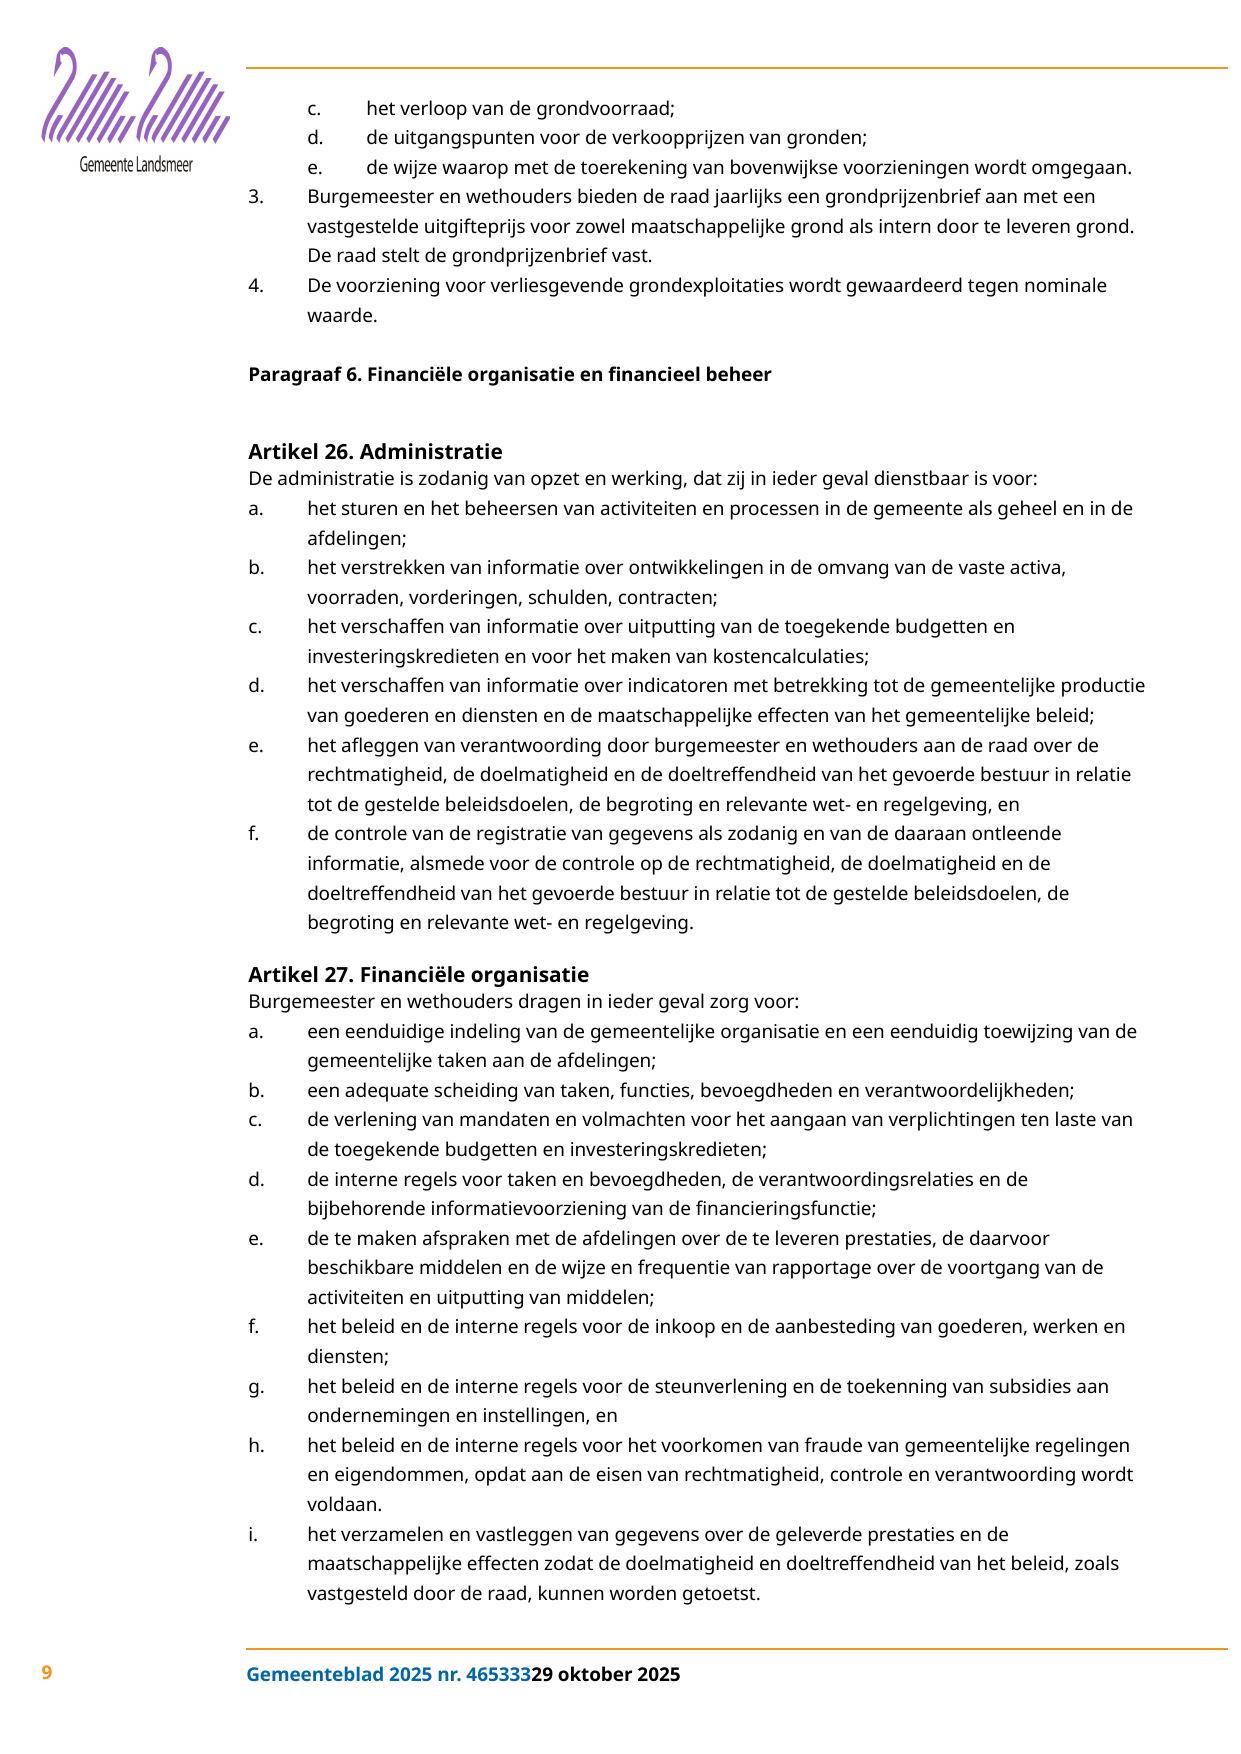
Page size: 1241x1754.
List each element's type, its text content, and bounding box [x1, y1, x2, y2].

text Paragraaf 6. Financiële organisatie en financieel beheer [248, 361, 1152, 387]
list het beleid en de interne regels voor de inkoop en de aanbesteding van goederen, werken en diensten; [248, 1314, 1152, 1369]
list een adequate scheiding van taken, functies, bevoegdheden en verantwoordelijkheden; [248, 1077, 1152, 1103]
list het verschaffen van informatie over uitputting van de toegekende budgetten en investeringskredieten en voor het maken van kostencalculaties; [248, 613, 1152, 669]
list de verlening van mandaten en volmachten voor het aangaan van verplichtingen ten laste van de toegekende budgetten en investeringskredieten; [248, 1107, 1152, 1162]
list het afleggen van verantwoording door burgemeester en wethouders aan de raad over de rechtmatigheid, de doelmatigheid en de doeltreffendheid van het gevoerde bestuur in relatie tot de gestelde beleidsdoelen, de begroting en relevante wet- en regelgeving, en [248, 732, 1152, 817]
list Burgemeester en wethouders bieden de raad jaarlijks een grondprijzenbrief aan met een vastgestelde uitgifteprijs voor zowel maatschappelijke grond als intern door te leveren grond. De raad stelt de grondprijzenbrief vast. [248, 183, 1152, 268]
list de wijze waarop met de toerekening van bovenwijkse voorzieningen wordt omgegaan. [307, 154, 1152, 180]
list een eenduidige indeling van de gemeentelijke organisatie en een eenduidig toewijzing van de gemeentelijke taken aan de afdelingen; [248, 1018, 1152, 1073]
text Artikel 26. Administratie [248, 437, 1152, 466]
list de te maken afspraken met de afdelingen over de te leveren prestaties, de daarvoor beschikbare middelen en de wijze en frequentie van rapportage over de voortgang van de activiteiten en uitputting van middelen; [248, 1225, 1152, 1310]
text Artikel 27. Financiële organisatie [248, 960, 1152, 988]
list het beleid en de interne regels voor de steunverlening en de toekenning van subsidies aan ondernemingen en instellingen, en [248, 1373, 1152, 1428]
list het verstrekken van informatie over ontwikkelingen in de omvang van de vaste activa, voorraden, vorderingen, schulden, contracten; [248, 554, 1152, 610]
list het verschaffen van informatie over indicatoren met betrekking tot de gemeentelijke productie van goederen en diensten en de maatschappelijke effecten van het gemeentelijke beleid; [248, 673, 1152, 728]
picture [41, 47, 231, 172]
list het verzamelen en vastleggen van gegevens over de geleverde prestaties en de maatschappelijke effecten zodat de doelmatigheid en doeltreffendheid van het beleid, zoals vastgesteld door de raad, kunnen worden getoetst. [248, 1521, 1152, 1606]
text Burgemeester en wethouders dragen in ieder geval zorg voor: [248, 988, 1152, 1014]
list het verloop van de grondvoorraad; [307, 95, 1152, 121]
list de interne regels voor taken en bevoegdheden, de verantwoordingsrelaties en de bijbehorende informatievoorziening van de financieringsfunctie; [248, 1166, 1152, 1221]
list het sturen en het beheersen van activiteiten en processen in de gemeente als geheel en in de afdelingen; [248, 495, 1152, 551]
text De administratie is zodanig van opzet en werking, dat zij in ieder geval dienstbaar is voor: [248, 466, 1152, 491]
list De voorziening voor verliesgevende grondexploitaties wordt gewaardeerd tegen nominale waarde. [248, 272, 1152, 328]
list de uitgangspunten voor de verkoopprijzen van gronden; [307, 124, 1152, 150]
list de controle van de registratie van gegevens als zodanig en van de daaraan ontleende informatie, alsmede voor de controle op de rechtmatigheid, de doelmatigheid en de doeltreffendheid van het gevoerde bestuur in relatie tot de gestelde beleidsdoelen, de begroting en relevante wet- en regelgeving. [248, 821, 1152, 935]
list het beleid en de interne regels voor het voorkomen van fraude van gemeentelijke regelingen en eigendommen, opdat aan de eisen van rechtmatigheid, controle en verantwoording wordt voldaan. [248, 1432, 1152, 1517]
